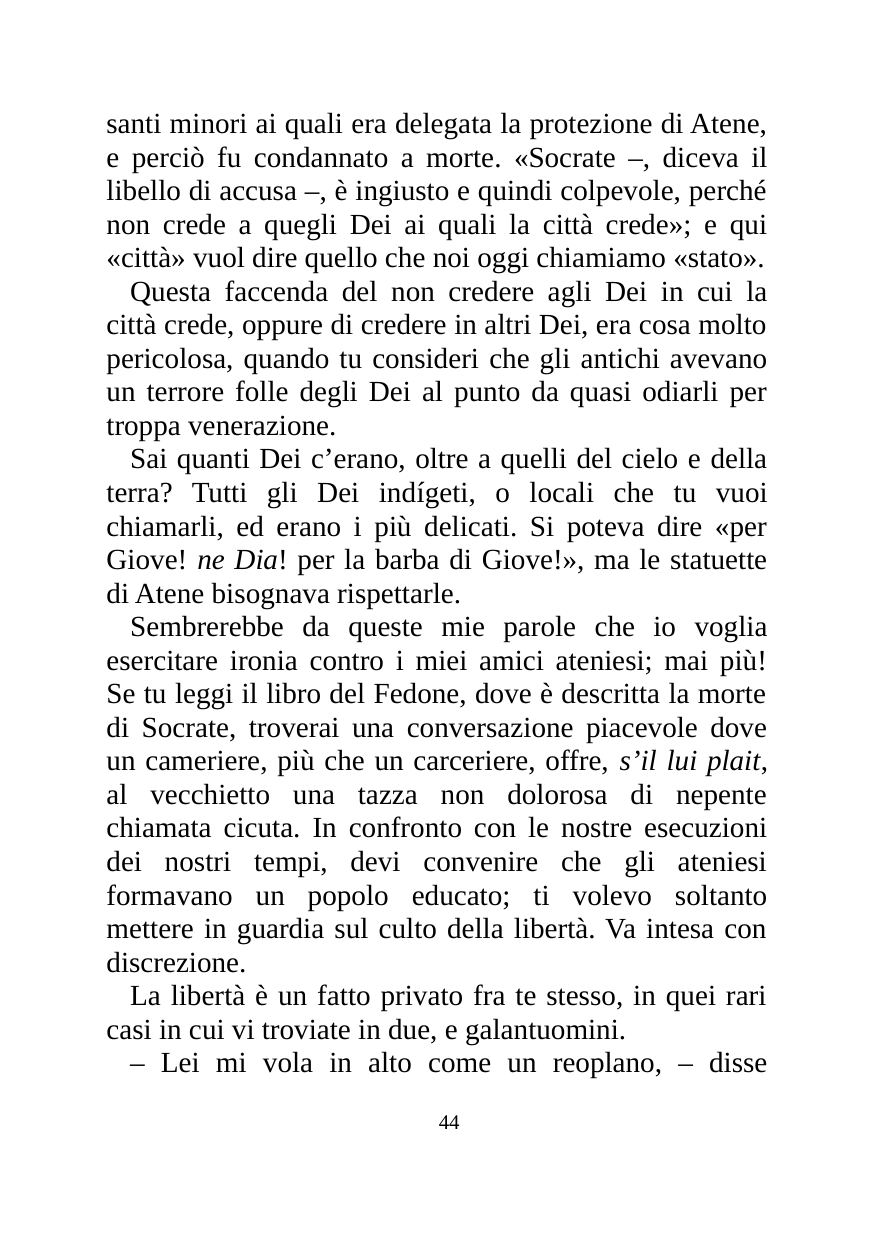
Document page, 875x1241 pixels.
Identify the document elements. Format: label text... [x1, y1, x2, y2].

text Questa faccenda del non credere agli Dei in cui la città crede, oppure di credere in altri Dei, era cosa molto pericolosa, quando tu consideri che gli antichi avevano un terrore folle degli Dei al punto da quasi odiarli per troppa venerazione. [106, 274, 768, 442]
text – Lei mi vola in alto come un reoplano, – disse [106, 1045, 768, 1079]
text santi minori ai quali era delegata la protezione di Atene, e perciò fu condannato a morte. «Socrate –, diceva il libello di accusa –, è ingiusto e quindi colpevole, perché non crede a quegli Dei ai quali la città crede»; e qui «città» vuol dire quello che noi oggi chiamiamo «stato». [106, 106, 768, 274]
text La libertà è un fatto privato fra te stesso, in quei rari casi in cui vi troviate in due, e galantuomini. [106, 978, 768, 1045]
text Sai quanti Dei c’erano, oltre a quelli del cielo e della terra? Tutti gli Dei indígeti, o locali che tu vuoi chiamarli, ed erano i più delicati. Si poteva dire «per Giove! ne Dia! per la barba di Giove!», ma le statuette di Atene bisognava rispettarle. [106, 442, 768, 609]
text Sembrerebbe da queste mie parole che io voglia esercitare ironia contro i miei amici ateniesi; mai più! Se tu leggi il libro del Fedone, dove è descritta la morte di Socrate, troverai una conversazione piacevole dove un cameriere, più che un carceriere, offre, s’il lui plait, al vecchietto una tazza non dolorosa di nepente chiamata cicuta. In confronto con le nostre esecuzioni dei nostri tempi, devi convenire che gli ateniesi formavano un popolo educato; ti volevo soltanto mettere in guardia sul culto della libertà. Va intesa con discrezione. [106, 609, 768, 978]
